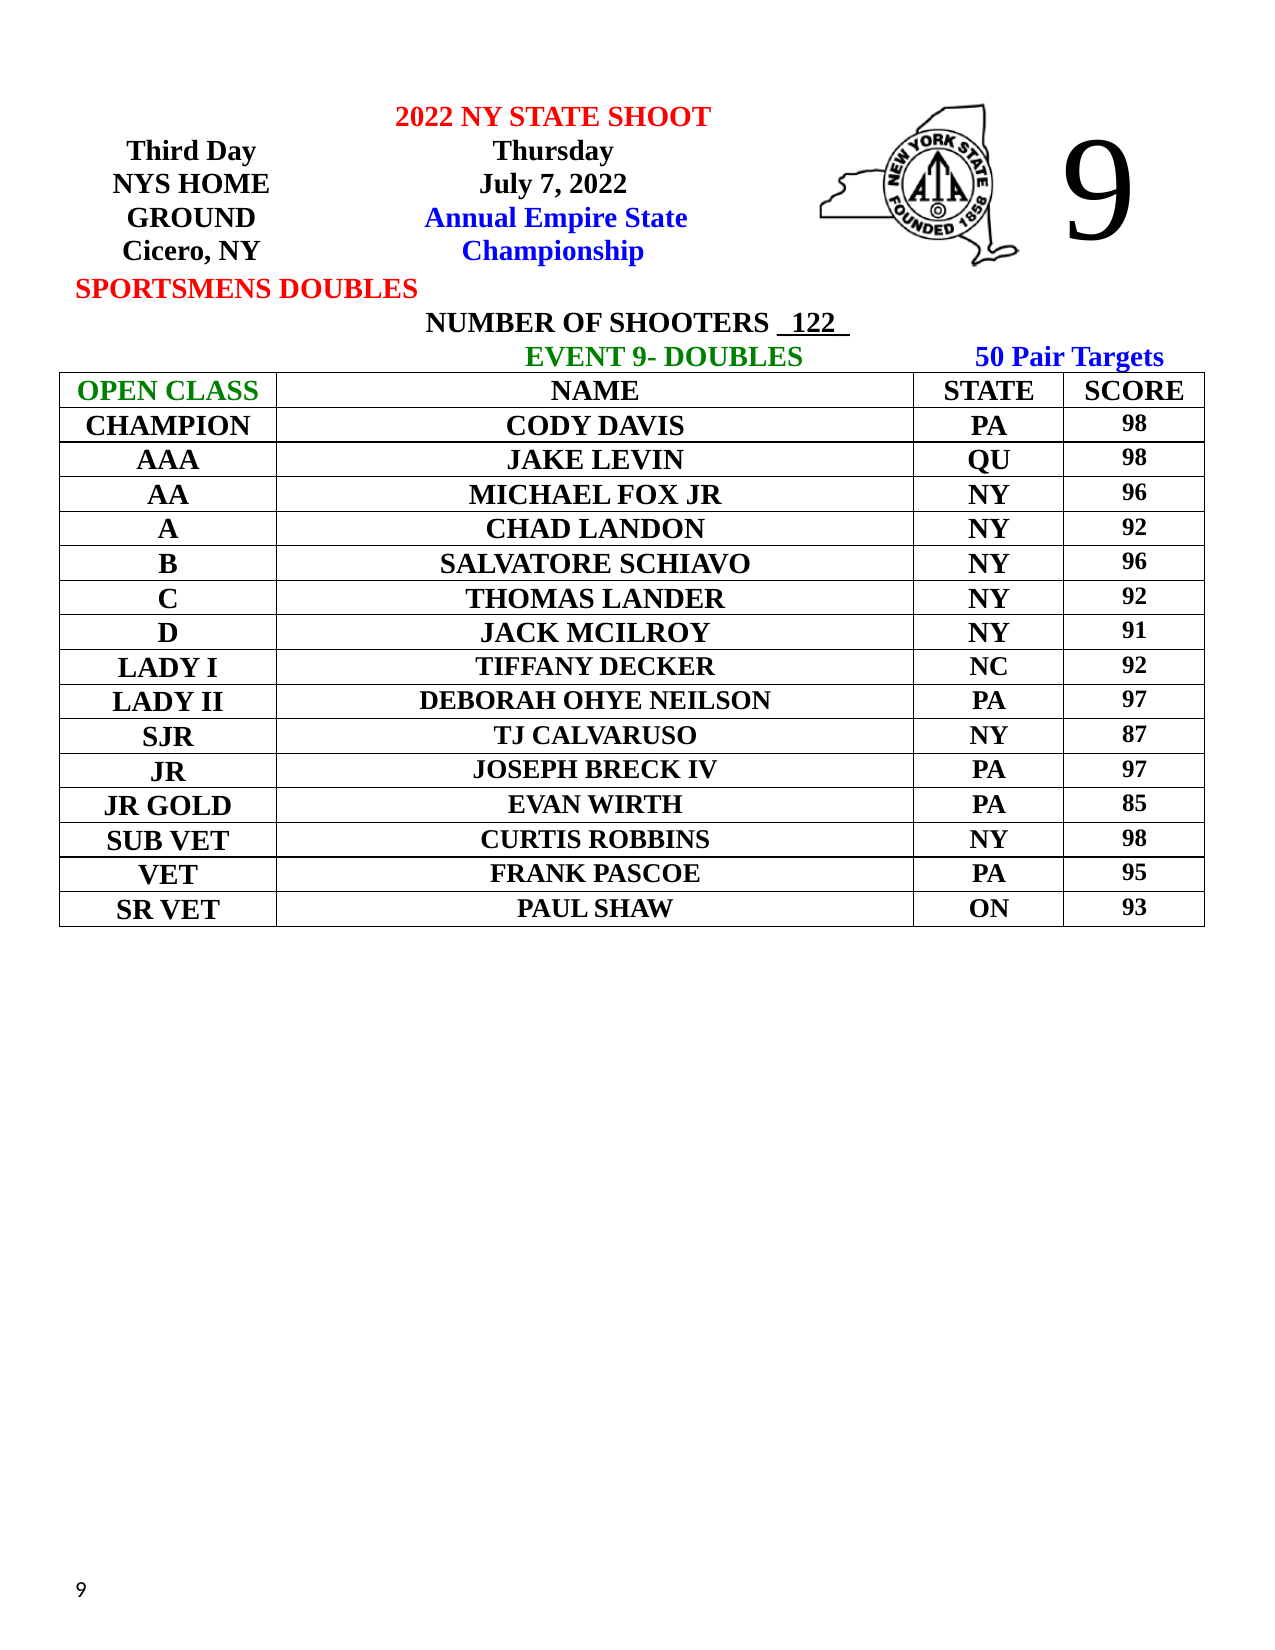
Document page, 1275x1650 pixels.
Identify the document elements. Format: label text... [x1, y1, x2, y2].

table_cell TIFFANY DECKER [277, 650, 913, 683]
table_cell 98 [1064, 408, 1204, 441]
table_cell VET [60, 858, 276, 891]
table_cell SUB VET [60, 823, 276, 856]
table_cell 87 [1064, 719, 1204, 753]
table_header SCORE [1064, 373, 1204, 407]
table_cell NY [914, 477, 1063, 511]
table_cell NY [914, 719, 1063, 753]
table_cell LADY I [60, 650, 276, 683]
table_cell JOSEPH BRECK IV [277, 754, 913, 787]
table_cell FRANK PASCOE [277, 858, 913, 891]
table_cell NY [914, 615, 1063, 649]
table_header NAME [277, 373, 913, 407]
table_cell PAUL SHAW [277, 892, 913, 926]
table_cell NY [914, 823, 1063, 856]
table_cell NY [914, 546, 1063, 580]
table_cell 92 [1064, 581, 1204, 614]
table_cell THOMAS LANDER [277, 581, 913, 614]
table_header 2022 NY STATE SHOOT Thursday July 7, 2022 Annual Empire State Championship [319, 99, 787, 272]
table_cell 96 [1064, 477, 1204, 511]
table_cell 91 [1064, 615, 1204, 649]
table_cell MICHAEL FOX JR [277, 477, 913, 511]
table_cell D [60, 615, 276, 649]
text NUMBER OF SHOOTERS _122_ [75, 305, 1200, 339]
table_cell 97 [1064, 685, 1204, 718]
table_cell B [60, 546, 276, 580]
table_cell C [60, 581, 276, 614]
table_header [788, 99, 1050, 272]
table_cell 85 [1064, 788, 1204, 822]
table_header Third Day NYS HOME GROUND Cicero, NY [64, 99, 319, 272]
table_cell LADY II [60, 685, 276, 718]
table_cell A [60, 512, 276, 545]
table_cell PA [914, 754, 1063, 787]
table_cell PA [914, 788, 1063, 822]
table_header 9 [1050, 99, 1181, 272]
table_cell 95 [1064, 858, 1204, 891]
table_cell JR [60, 754, 276, 787]
table_cell SJR [60, 719, 276, 753]
table_cell 97 [1064, 754, 1204, 787]
table_cell QU [914, 443, 1063, 476]
table_cell 98 [1064, 823, 1204, 856]
table_cell EVAN WIRTH [277, 788, 913, 822]
table_cell 92 [1064, 650, 1204, 683]
table_cell 98 [1064, 443, 1204, 476]
table_cell 93 [1064, 892, 1204, 926]
table_cell PA [914, 408, 1063, 441]
table_cell ON [914, 892, 1063, 926]
table_cell JAKE LEVIN [277, 443, 913, 476]
table_cell SR VET [60, 892, 276, 926]
table_cell DEBORAH OHYE NEILSON [277, 685, 913, 718]
table_cell TJ CALVARUSO [277, 719, 913, 753]
table_cell NC [914, 650, 1063, 683]
table_cell CURTIS ROBBINS [277, 823, 913, 856]
table_cell CHAMPION [60, 408, 276, 441]
text EVENT 9- DOUBLES 50 Pair Targets [450, 339, 1200, 372]
table_cell 96 [1064, 546, 1204, 580]
table_cell 92 [1064, 512, 1204, 545]
table_header STATE [914, 373, 1063, 407]
table_cell AAA [60, 443, 276, 476]
table_cell JACK MCILROY [277, 615, 913, 649]
table_cell AA [60, 477, 276, 511]
table_cell SALVATORE SCHIAVO [277, 546, 913, 580]
table_cell JR GOLD [60, 788, 276, 822]
table_cell PA [914, 685, 1063, 718]
subtitle SPORTSMENS DOUBLES [75, 272, 1200, 305]
table_cell NY [914, 512, 1063, 545]
table_cell PA [914, 858, 1063, 891]
table_cell CHAD LANDON [277, 512, 913, 545]
table_header OPEN CLASS [60, 373, 276, 407]
table_cell CODY DAVIS [277, 408, 913, 441]
table_cell NY [914, 581, 1063, 614]
